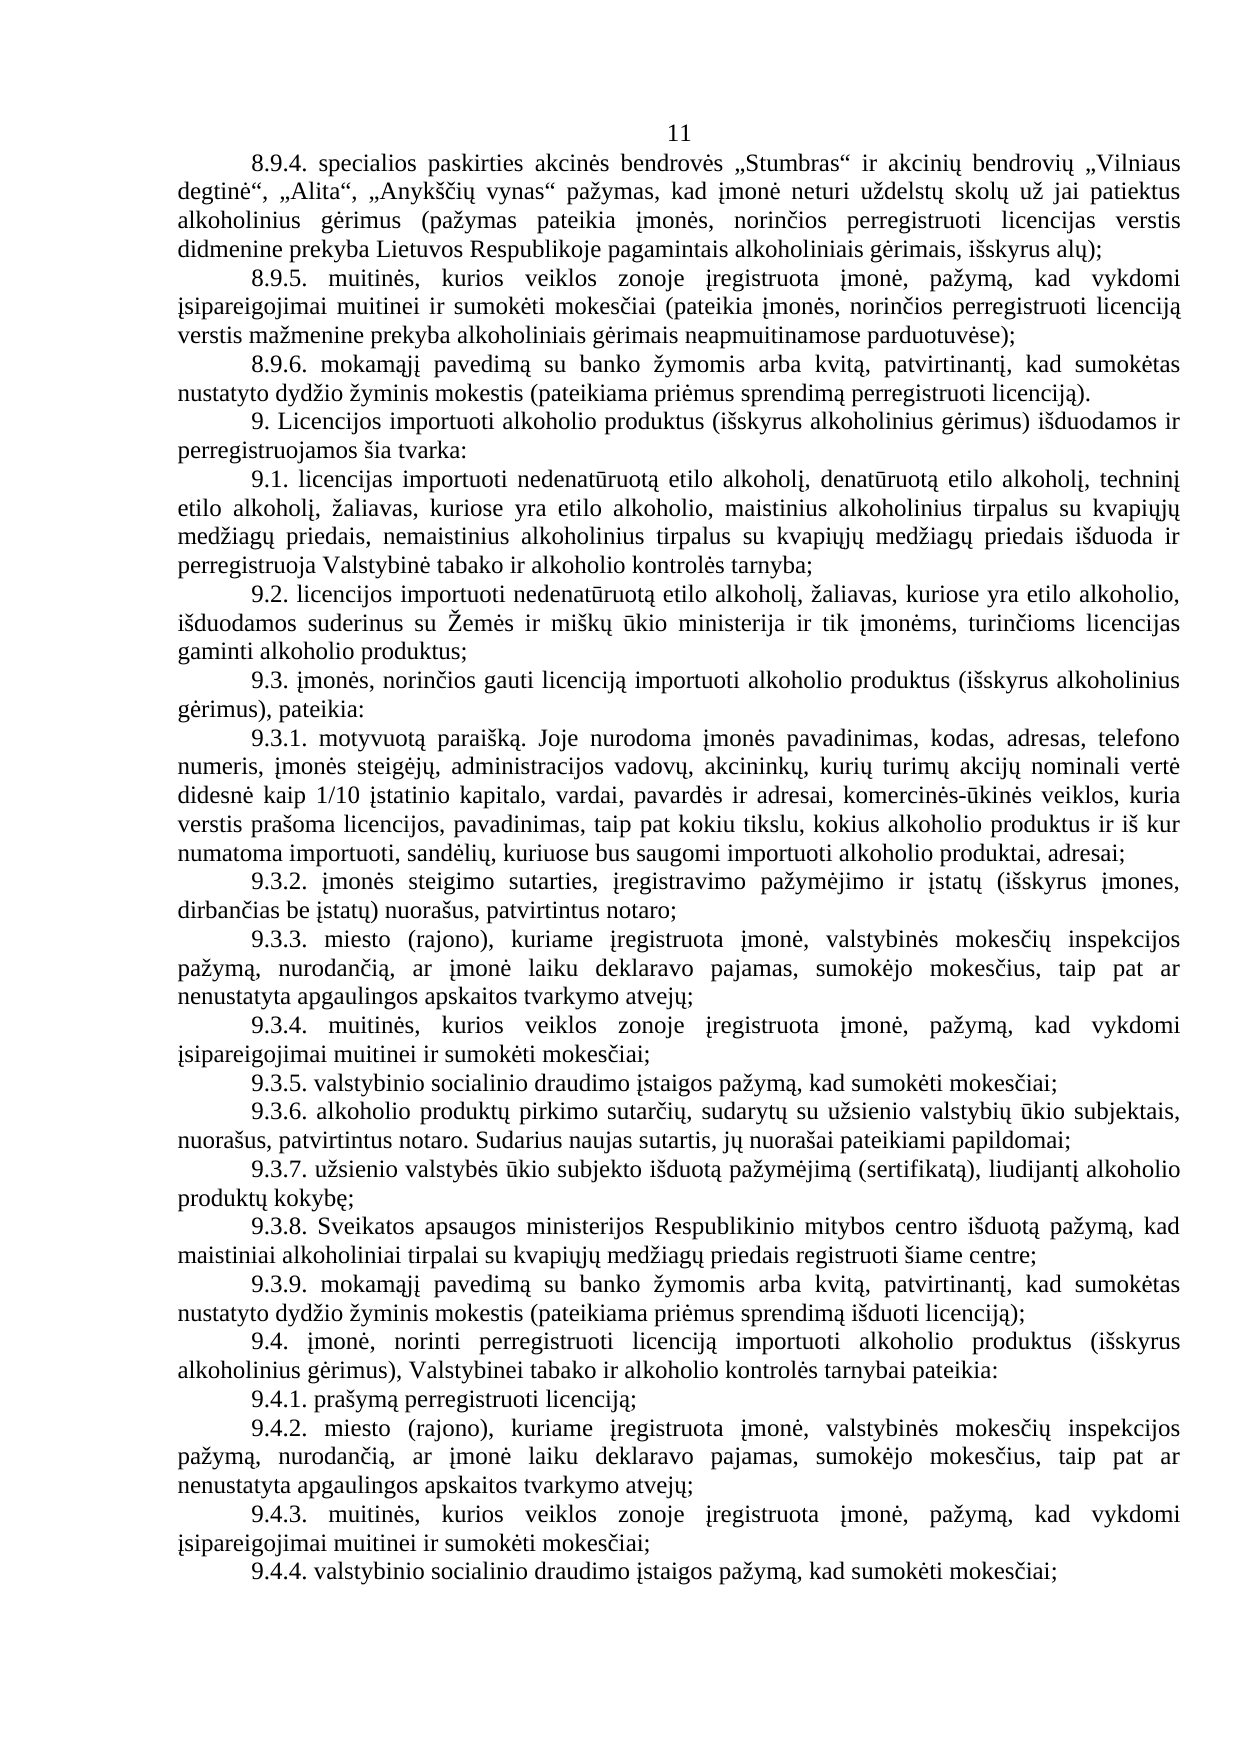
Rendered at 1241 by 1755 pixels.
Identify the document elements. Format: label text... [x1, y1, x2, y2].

text 9.4.2. miesto (rajono), kuriame įregistruota įmonė, valstybinės mokesčių inspekcijos pažymą, nurodančią, ar įmonė laiku deklaravo pajamas, sumokėjo mokesčius, taip pat ar nenustatyta apgaulingos apskaitos tvarkymo atvejų; [177, 1413, 1181, 1499]
text 9.3.6. alkoholio produktų pirkimo sutarčių, sudarytų su užsienio valstybių ūkio subjektais, nuorašus, patvirtintus notaro. Sudarius naujas sutartis, jų nuorašai pateikiami papildomai; [177, 1096, 1181, 1154]
text 9.1. licencijas importuoti nedenatūruotą etilo alkoholį, denatūruotą etilo alkoholį, techninį etilo alkoholį, žaliavas, kuriose yra etilo alkoholio, maistinius alkoholinius tirpalus su kvapiųjų medžiagų priedais, nemaistinius alkoholinius tirpalus su kvapiųjų medžiagų priedais išduoda ir perregistruoja Valstybinė tabako ir alkoholio kontrolės tarnyba; [177, 464, 1181, 579]
text 9.3. įmonės, norinčios gauti licenciją importuoti alkoholio produktus (išskyrus alkoholinius gėrimus), pateikia: [177, 665, 1181, 723]
text 8.9.5. muitinės, kurios veiklos zonoje įregistruota įmonė, pažymą, kad vykdomi įsipareigojimai muitinei ir sumokėti mokesčiai (pateikia įmonės, norinčios perregistruoti licenciją verstis mažmenine prekyba alkoholiniais gėrimais neapmuitinamose parduotuvėse); [177, 263, 1181, 349]
text 9.3.4. muitinės, kurios veiklos zonoje įregistruota įmonė, pažymą, kad vykdomi įsipareigojimai muitinei ir sumokėti mokesčiai; [177, 1010, 1181, 1068]
text 9. Licencijos importuoti alkoholio produktus (išskyrus alkoholinius gėrimus) išduodamos ir perregistruojamos šia tvarka: [177, 406, 1181, 464]
text 9.4.3. muitinės, kurios veiklos zonoje įregistruota įmonė, pažymą, kad vykdomi įsipareigojimai muitinei ir sumokėti mokesčiai; [177, 1499, 1181, 1556]
text 9.3.9. mokamąjį pavedimą su banko žymomis arba kvitą, patvirtinantį, kad sumokėtas nustatyto dydžio žyminis mokestis (pateikiama priėmus sprendimą išduoti licenciją); [177, 1269, 1181, 1326]
text 9.4.1. prašymą perregistruoti licenciją; [177, 1384, 1181, 1413]
text 9.3.8. Sveikatos apsaugos ministerijos Respublikinio mitybos centro išduotą pažymą, kad maistiniai alkoholiniai tirpalai su kvapiųjų medžiagų priedais registruoti šiame centre; [177, 1211, 1181, 1269]
text 9.4.4. valstybinio socialinio draudimo įstaigos pažymą, kad sumokėti mokesčiai; [177, 1556, 1181, 1585]
text 9.4. įmonė, norinti perregistruoti licenciją importuoti alkoholio produktus (išskyrus alkoholinius gėrimus), Valstybinei tabako ir alkoholio kontrolės tarnybai pateikia: [177, 1326, 1181, 1384]
text 9.3.1. motyvuotą paraišką. Joje nurodoma įmonės pavadinimas, kodas, adresas, telefono numeris, įmonės steigėjų, administracijos vadovų, akcininkų, kurių turimų akcijų nominali vertė didesnė kaip 1/10 įstatinio kapitalo, vardai, pavardės ir adresai, komercinės-ūkinės veiklos, kuria verstis prašoma licencijos, pavadinimas, taip pat kokiu tikslu, kokius alkoholio produktus ir iš kur numatoma importuoti, sandėlių, kuriuose bus saugomi importuoti alkoholio produktai, adresai; [177, 723, 1181, 866]
text 9.2. licencijos importuoti nedenatūruotą etilo alkoholį, žaliavas, kuriose yra etilo alkoholio, išduodamos suderinus su Žemės ir miškų ūkio ministerija ir tik įmonėms, turinčioms licencijas gaminti alkoholio produktus; [177, 579, 1181, 665]
text 9.3.7. užsienio valstybės ūkio subjekto išduotą pažymėjimą (sertifikatą), liudijantį alkoholio produktų kokybę; [177, 1154, 1181, 1211]
text 9.3.3. miesto (rajono), kuriame įregistruota įmonė, valstybinės mokesčių inspekcijos pažymą, nurodančią, ar įmonė laiku deklaravo pajamas, sumokėjo mokesčius, taip pat ar nenustatyta apgaulingos apskaitos tvarkymo atvejų; [177, 924, 1181, 1010]
text 8.9.6. mokamąjį pavedimą su banko žymomis arba kvitą, patvirtinantį, kad sumokėtas nustatyto dydžio žyminis mokestis (pateikiama priėmus sprendimą perregistruoti licenciją). [177, 349, 1181, 406]
text 9.3.5. valstybinio socialinio draudimo įstaigos pažymą, kad sumokėti mokesčiai; [177, 1068, 1181, 1096]
text 9.3.2. įmonės steigimo sutarties, įregistravimo pažymėjimo ir įstatų (išskyrus įmones, dirbančias be įstatų) nuorašus, patvirtintus notaro; [177, 866, 1181, 924]
text 8.9.4. specialios paskirties akcinės bendrovės „Stumbras“ ir akcinių bendrovių „Vilniaus degtinė“, „Alita“, „Anykščių vynas“ pažymas, kad įmonė neturi uždelstų skolų už jai patiektus alkoholinius gėrimus (pažymas pateikia įmonės, norinčios perregistruoti licencijas verstis didmenine prekyba Lietuvos Respublikoje pagamintais alkoholiniais gėrimais, išskyrus alų); [177, 148, 1181, 263]
